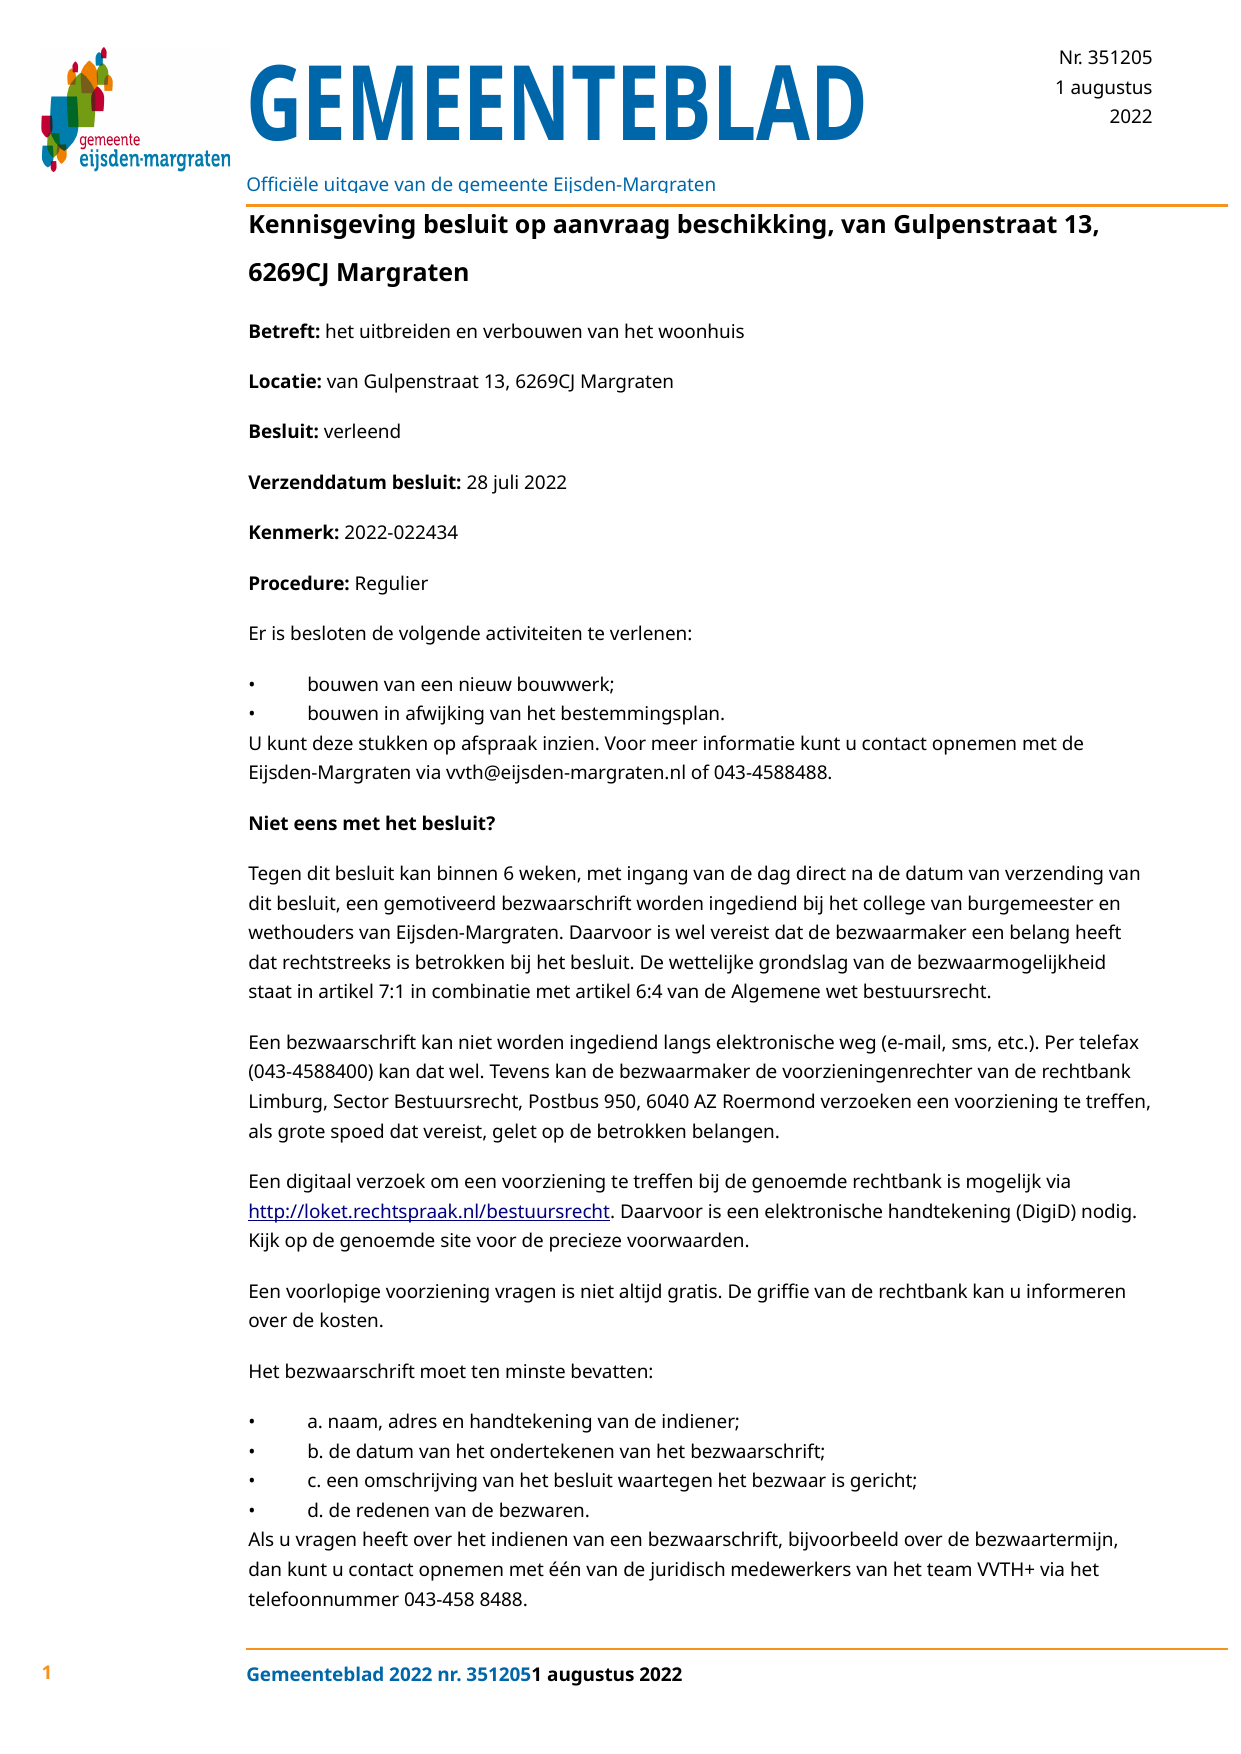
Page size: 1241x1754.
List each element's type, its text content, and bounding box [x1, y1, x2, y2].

text Besluit: verleend [248, 419, 1152, 444]
list b. de datum van het ondertekenen van het bezwaarschrift; [248, 1438, 1152, 1464]
text Betreft: het uitbreiden en verbouwen van het woonhuis [248, 318, 1152, 344]
list d. de redenen van de bezwaren. [248, 1497, 1152, 1523]
text Kennisgeving besluit op aanvraag beschikking, van Gulpenstraat 13, 6269CJ Margraten [248, 207, 1152, 288]
text Kenmerk: 2022-022434 [248, 519, 1152, 545]
list c. een omschrijving van het besluit waartegen het bezwaar is gericht; [248, 1467, 1152, 1493]
text Een voorlopige voorziening vragen is niet altijd gratis. De griffie van de rechtbank kan u informeren over de kosten. [248, 1278, 1152, 1333]
text Tegen dit besluit kan binnen 6 weken, met ingang van de dag direct na de datum van verzending van dit besluit, een gemotiveerd bezwaarschrift worden ingediend bij het college van burgemeester en wethouders van Eijsden-Margraten. Daarvoor is wel vereist dat de bezwaarmaker een belang heeft dat rechtstreeks is betrokken bij het besluit. De wettelijke grondslag van de bezwaarmogelijkheid staat in artikel 7:1 in combinatie met artikel 6:4 van de Algemene wet bestuursrecht. [248, 860, 1152, 1004]
text Er is besloten de volgende activiteiten te verlenen: [248, 620, 1152, 646]
text Procedure: Regulier [248, 570, 1152, 596]
text Een digitaal verzoek om een voorziening te treffen bij de genoemde rechtbank is mogelijk via http://loket.rechtspraak.nl/bestuursrecht. Daarvoor is een elektronische handtekening (DigiD) nodig. Kijk op de genoemde site voor de precieze voorwaarden. [248, 1168, 1152, 1253]
text Een bezwaarschrift kan niet worden ingediend langs elektronische weg (e-mail, sms, etc.). Per telefax (043-4588400) kan dat wel. Tevens kan de bezwaarmaker de voorzieningenrechter van de rechtbank Limburg, Sector Bestuursrecht, Postbus 950, 6040 AZ Roermond verzoeken een voorziening te treffen, als grote spoed dat vereist, gelet op de betrokken belangen. [248, 1029, 1152, 1144]
text U kunt deze stukken op afspraak inzien. Voor meer informatie kunt u contact opnemen met de Eijsden-Margraten via vvth@eijsden-margraten.nl of 043-4588488. [248, 730, 1152, 785]
text Verzenddatum besluit: 28 juli 2022 [248, 469, 1152, 495]
text Het bezwaarschrift moet ten minste bevatten: [248, 1358, 1152, 1384]
list bouwen in afwijking van het bestemmingsplan. [248, 700, 1152, 726]
list a. naam, adres en handtekening van de indiener; [248, 1408, 1152, 1434]
text Niet eens met het besluit? [248, 810, 1152, 836]
text Locatie: van Gulpenstraat 13, 6269CJ Margraten [248, 368, 1152, 394]
list bouwen van een nieuw bouwwerk; [248, 671, 1152, 697]
text Als u vragen heeft over het indienen van een bezwaarschrift, bijvoorbeeld over de bezwaartermijn, dan kunt u contact opnemen met één van de juridisch medewerkers van het team VVTH+ via het telefoonnummer 043-458 8488. [248, 1527, 1152, 1612]
picture [41, 47, 231, 172]
